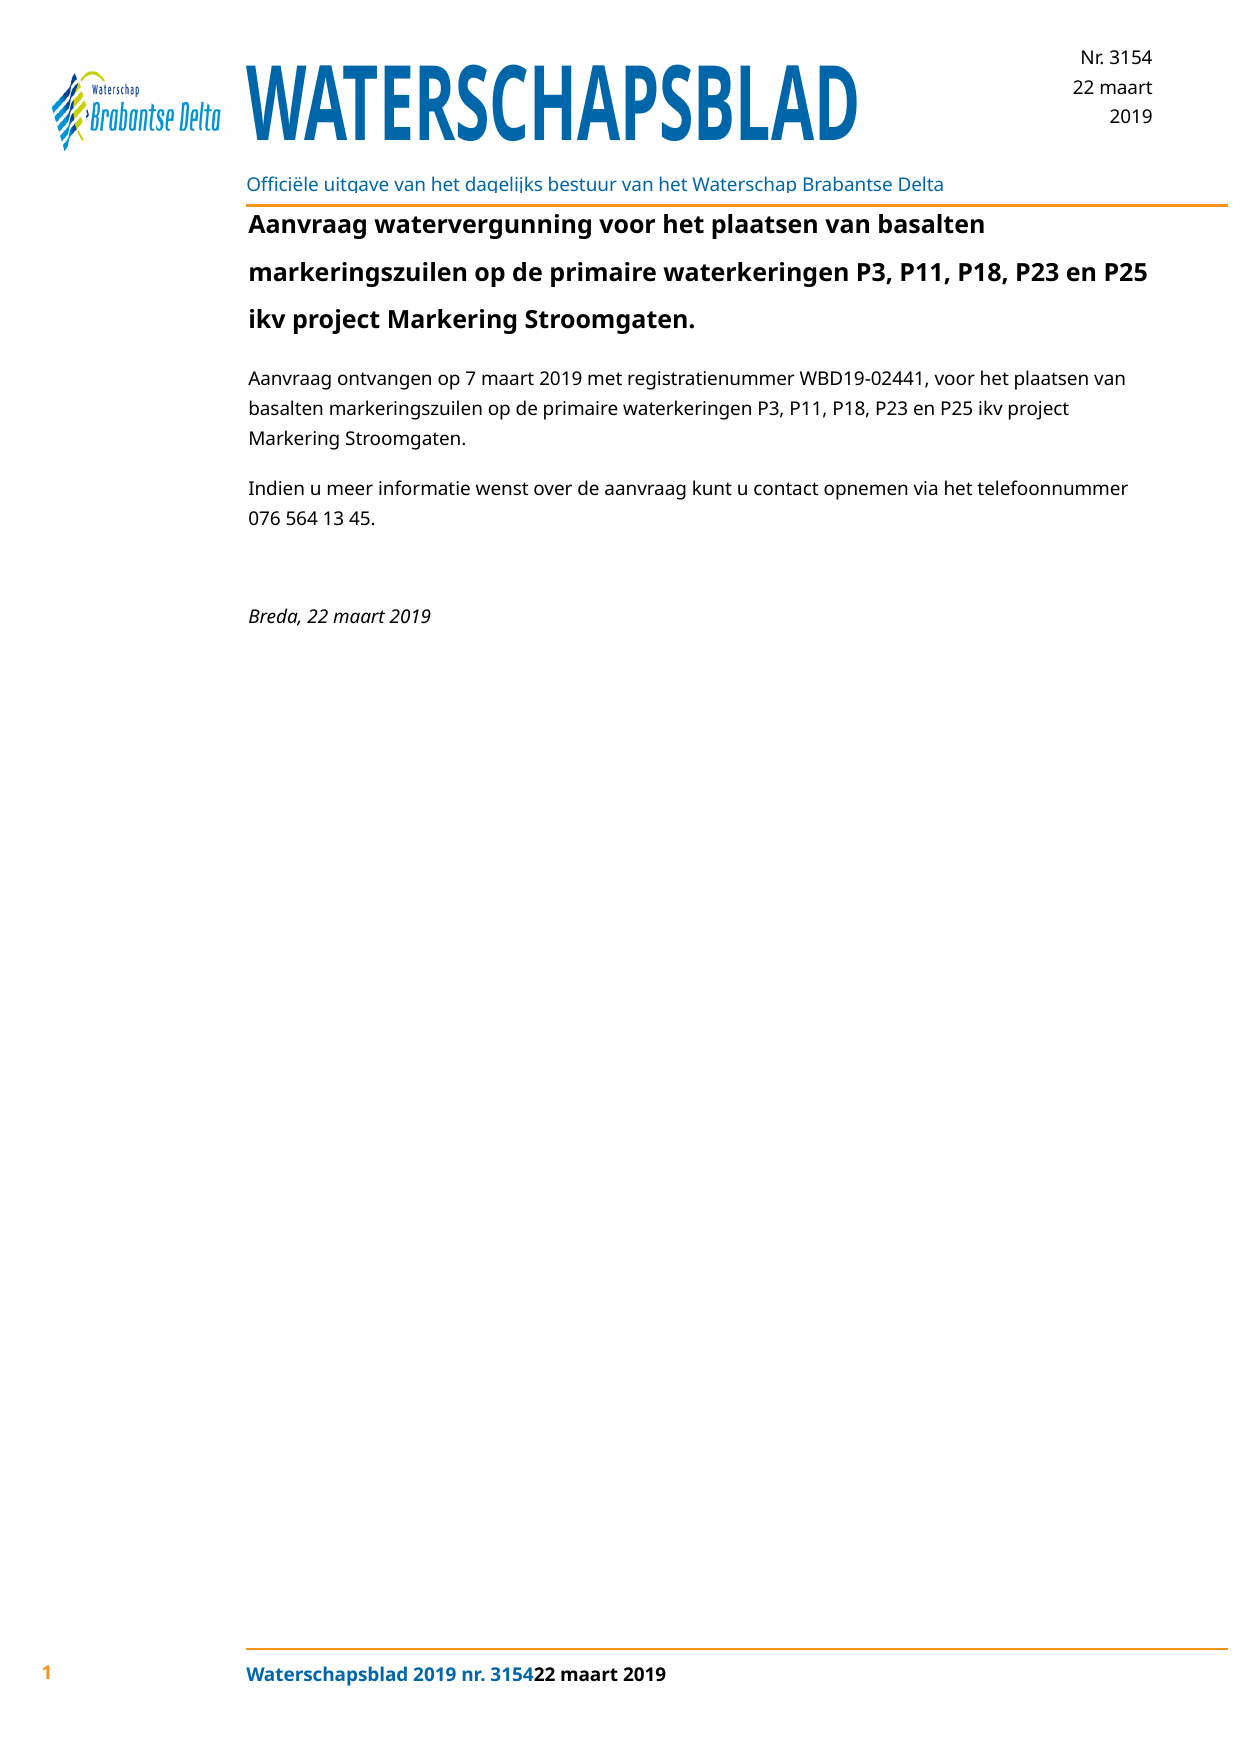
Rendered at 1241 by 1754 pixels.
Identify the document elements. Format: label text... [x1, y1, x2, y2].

text Breda, 22 maart 2019 [248, 603, 1152, 629]
text Aanvraag ontvangen op 7 maart 2019 met registratienummer WBD19-02441, voor het plaatsen van basalten markeringszuilen op de primaire waterkeringen P3, P11, P18, P23 en P25 ikv project Markering Stroomgaten. [248, 366, 1152, 450]
text Indien u meer informatie wenst over de aanvraag kunt u contact opnemen via het telefoonnummer 076 564 13 45. [248, 475, 1152, 530]
picture [41, 47, 231, 172]
text Aanvraag watervergunning voor het plaatsen van basalten markeringszuilen op de primaire waterkeringen P3, P11, P18, P23 en P25 ikv project Markering Stroomgaten. [248, 207, 1152, 336]
